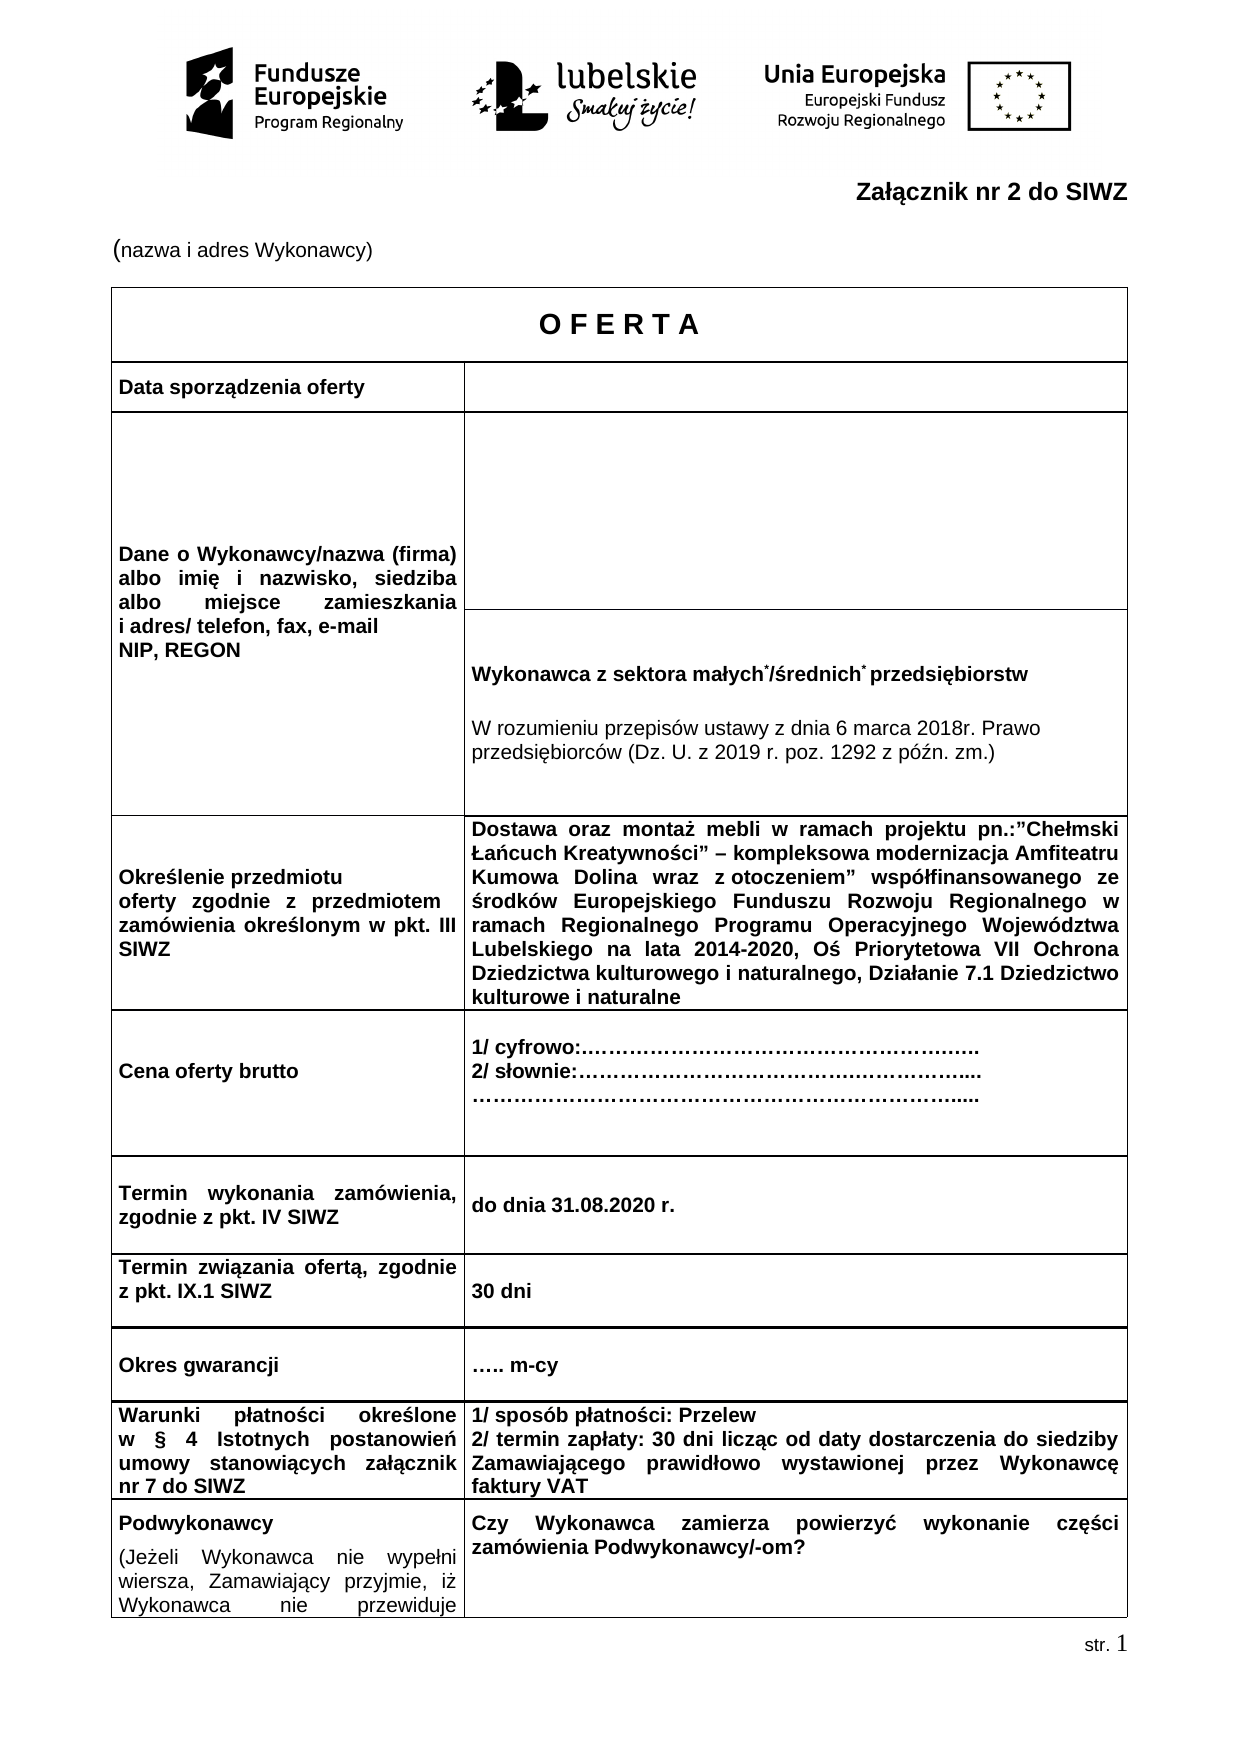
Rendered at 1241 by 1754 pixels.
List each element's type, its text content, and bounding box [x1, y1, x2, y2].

text Załącznik nr 2 do SIWZ [112, 121, 1128, 205]
table_header O F E R T A [112, 288, 1127, 361]
table_cell Podwykonawcy (Jeżeli Wykonawca nie wypełni wiersza, Zamawiający przyjmie, iż Wykonawca nie przewiduje [112, 1500, 464, 1617]
table_cell do dnia 31.08.2020 r. [465, 1157, 1127, 1252]
text (nazwa i adres Wykonawcy) [83, 234, 1128, 263]
table_cell Określenie przedmiotu oferty zgodnie z przedmiotem zamówienia określonym w pkt. III SIWZ [112, 816, 464, 1009]
table_cell Termin związania ofertą, zgodnie z pkt. IX.1 SIWZ [112, 1255, 464, 1326]
picture [157, 9, 1102, 177]
table_cell 1/ sposób płatności: Przelew 2/ termin zapłaty: 30 dni licząc od daty dostarczenia do siedziby Zamawiającego prawidłowo wystawionej przez Wykonawcę faktury VAT [465, 1403, 1127, 1498]
table_cell [465, 363, 1127, 411]
table_cell ….. m-cy [465, 1329, 1127, 1400]
table_cell Dostawa oraz montaż mebli w ramach projektu pn.:”Chełmski Łańcuch Kreatywności” – kompleksowa modernizacja Amfiteatru Kumowa Dolina wraz z otoczeniem” współfinansowanego ze środków Europejskiego Funduszu Rozwoju Regionalnego w ramach Regionalnego Programu Operacyjnego Województwa Lubelskiego na lata 2014-2020, Oś Priorytetowa VII Ochrona Dziedzictwa kulturowego i naturalnego, Działanie 7.1 Dziedzictwo kulturowe i naturalne [465, 817, 1127, 1009]
table_cell Wykonawca z sektora małych*/średnich* przedsiębiorstw W rozumieniu przepisów ustawy z dnia 6 marca 2018r. Prawo przedsiębiorców (Dz. U. z 2019 r. poz. 1292 z późn. zm.) [465, 610, 1127, 815]
table_cell Data sporządzenia oferty [112, 363, 464, 411]
table_cell [465, 413, 1127, 609]
table_cell Cena oferty brutto [112, 1011, 464, 1154]
table_cell Dane o Wykonawcy/nazwa (firma) albo imię i nazwisko, siedziba albo miejsce zamieszkania i adres/ telefon, fax, e-mail NIP, REGON [112, 413, 464, 815]
table_cell Okres gwarancji [112, 1329, 464, 1400]
table_cell Warunki płatności określone w § 4 Istotnych postanowień umowy stanowiących załącznik nr 7 do SIWZ [112, 1403, 464, 1498]
table_cell Czy Wykonawca zamierza powierzyć wykonanie części zamówienia Podwykonawcy/-om? [465, 1500, 1127, 1617]
table_cell Termin wykonania zamówienia, zgodnie z pkt. IV SIWZ [112, 1157, 464, 1252]
table_cell 1/ cyfrowo:.…………………………………………….….. 2/ słownie:………………………………….…………….... ……………………………………………………………..... [465, 1011, 1127, 1154]
table_cell 30 dni [465, 1255, 1127, 1326]
